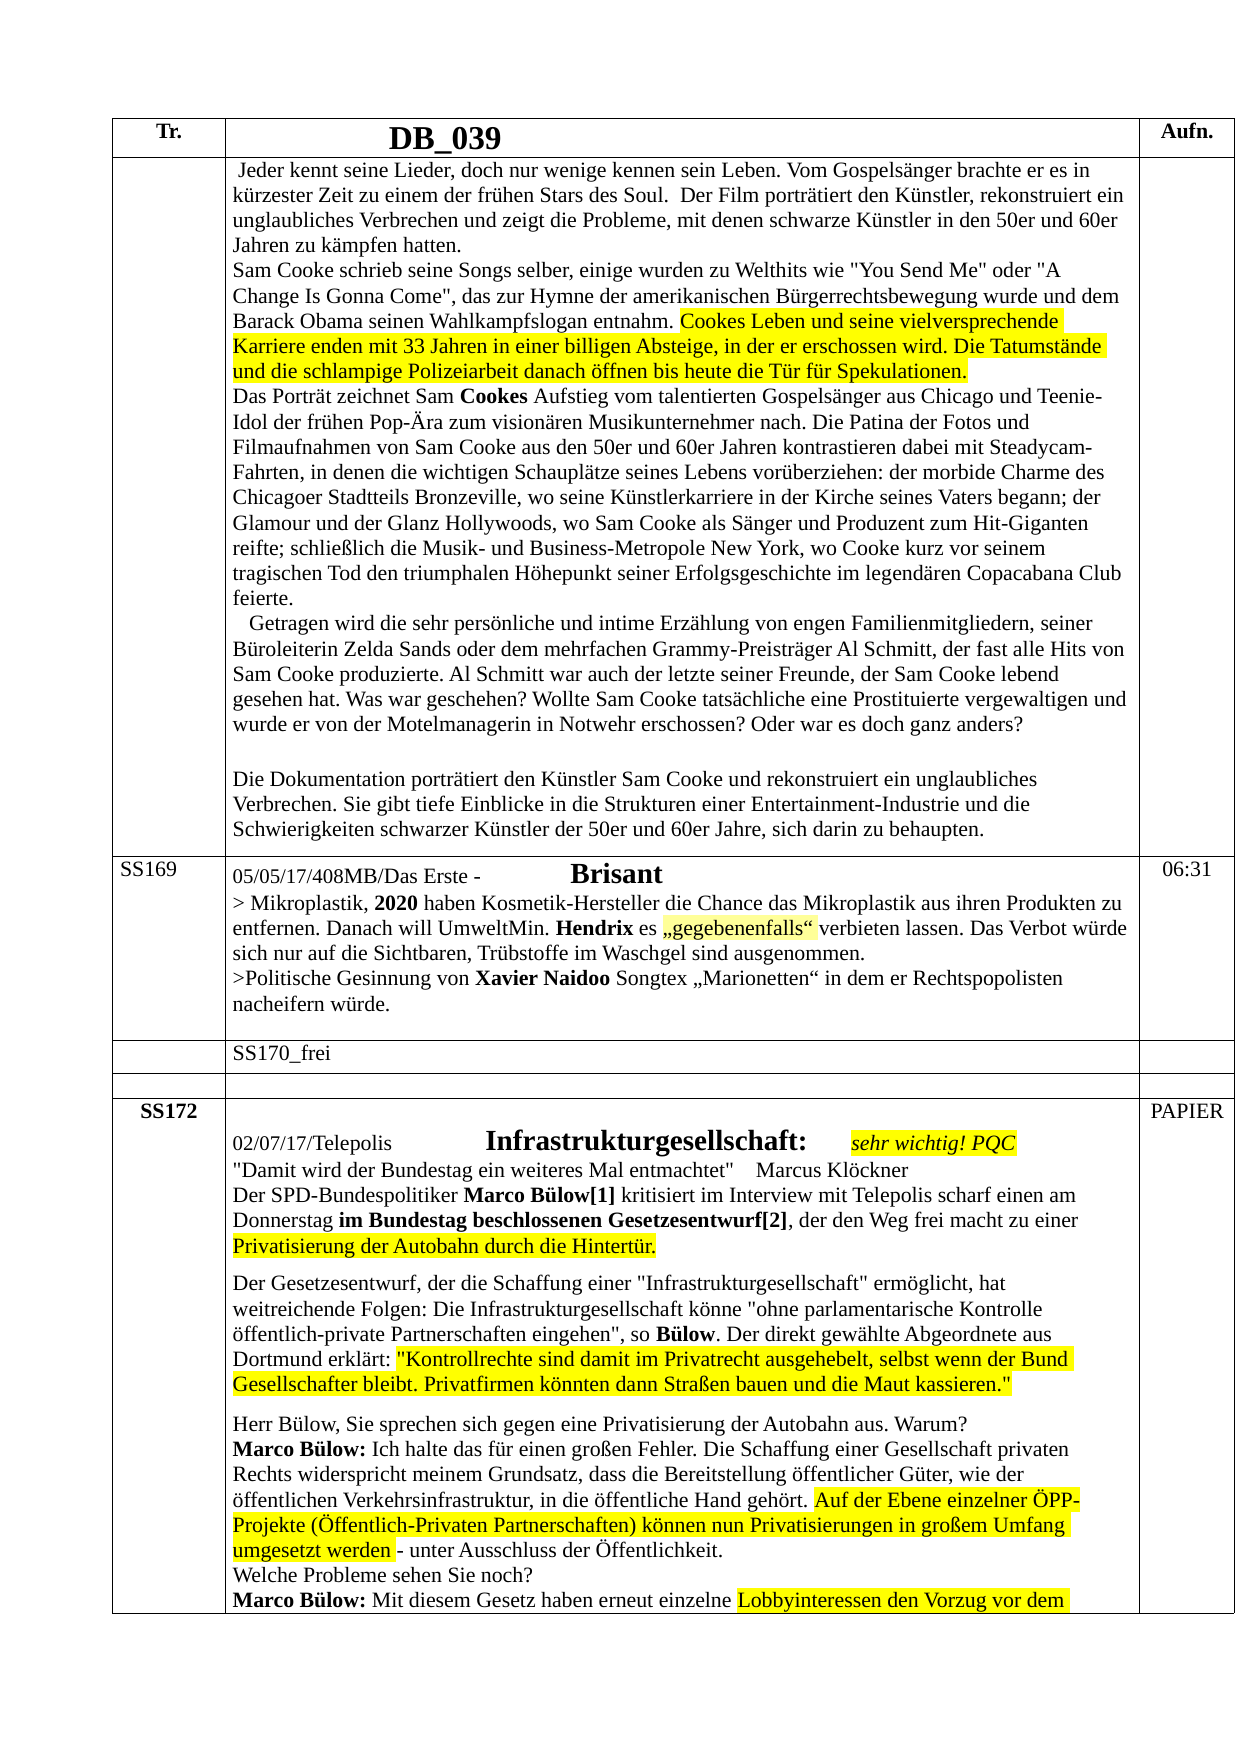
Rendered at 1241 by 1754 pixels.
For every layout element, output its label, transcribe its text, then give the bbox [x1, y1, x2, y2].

table_cell SS172 [113, 1099, 225, 1613]
table_header Aufn. [1140, 119, 1234, 157]
table_cell SS169 [113, 857, 225, 1040]
table_cell 05/05/17/408MB/Das Erste - Brisant > Mikroplastik, 2020 haben Kosmetik-Hersteller die Chance das Mikroplastik aus ihren Produkten zu entfernen. Danach will UmweltMin. Hendrix es „gegebenenfalls“ verbieten lassen. Das Verbot würde sich nur auf die Sichtbaren, Trübstoffe im Waschgel sind ausgenommen. >Politische Gesinnung von Xavier Naidoo Songtex „Marionetten“ in dem er Rechtspopolisten nacheifern würde. [226, 857, 1139, 1040]
table_cell 02/07/17/Telepolis Infrastrukturgesellschaft: sehr wichtig! PQC "Damit wird der Bundestag ein weiteres Mal entmachtet" Marcus Klöckner Der SPD-Bundespolitiker Marco Bülow[1] kritisiert im Interview mit Telepolis scharf einen am Donnerstag im Bundestag beschlossenen Gesetzesentwurf[2], der den Weg frei macht zu einer Privatisierung der Autobahn durch die Hintertür. Der Gesetzesentwurf, der die Schaffung einer "Infrastrukturgesellschaft" ermöglicht, hat weitreichende Folgen: Die Infrastrukturgesellschaft könne "ohne parlamentarische Kontrolle öffentlich-private Partnerschaften eingehen", so Bülow. Der direkt gewählte Abgeordnete aus Dortmund erklärt: "Kontrollrechte sind damit im Privatrecht ausgehebelt, selbst wenn der Bund Gesellschafter bleibt. Privatfirmen könnten dann Straßen bauen und die Maut kassieren." Herr Bülow, Sie sprechen sich gegen eine Privatisierung der Autobahn aus. Warum? Marco Bülow: Ich halte das für einen großen Fehler. Die Schaffung einer Gesellschaft privaten Rechts widerspricht meinem Grundsatz, dass die Bereitstellung öffentlicher Güter, wie der öffentlichen Verkehrsinfrastruktur, in die öffentliche Hand gehört. Auf der Ebene einzelner ÖPP-Projekte (Öffentlich-Privaten Partnerschaften) können nun Privatisierungen in großem Umfang umgesetzt werden - unter Ausschluss der Öffentlichkeit. Welche Probleme sehen Sie noch? Marco Bülow: Mit diesem Gesetz haben erneut einzelne Lobbyinteressen den Vorzug vor dem [226, 1099, 1139, 1613]
table_cell Jeder kennt seine Lieder, doch nur wenige kennen sein Leben. Vom Gospelsänger brachte er es in kürzester Zeit zu einem der frühen Stars des Soul. Der Film porträtiert den Künstler, rekonstruiert ein unglaubliches Verbrechen und zeigt die Probleme, mit denen schwarze Künstler in den 50er und 60er Jahren zu kämpfen hatten. Sam Cooke schrieb seine Songs selber, einige wurden zu Welthits wie "You Send Me" oder "A Change Is Gonna Come", das zur Hymne der amerikanischen Bürgerrechtsbewegung wurde und dem Barack Obama seinen Wahlkampfslogan entnahm. Cookes Leben und seine vielversprechende Karriere enden mit 33 Jahren in einer billigen Absteige, in der er erschossen wird. Die Tatumstände und die schlampige Polizeiarbeit danach öffnen bis heute die Tür für Spekulationen. Das Porträt zeichnet Sam Cookes Aufstieg vom talentierten Gospelsänger aus Chicago und Teenie-Idol der frühen Pop-Ära zum visionären Musikunternehmer nach. Die Patina der Fotos und Filmaufnahmen von Sam Cooke aus den 50er und 60er Jahren kontrastieren dabei mit Steadycam-Fahrten, in denen die wichtigen Schauplätze seines Lebens vorüberziehen: der morbide Charme des Chicagoer Stadtteils Bronzeville, wo seine Künstlerkarriere in der Kirche seines Vaters begann; der Glamour und der Glanz Hollywoods, wo Sam Cooke als Sänger und Produzent zum Hit-Giganten reifte; schließlich die Musik- und Business-Metropole New York, wo Cooke kurz vor seinem tragischen Tod den triumphalen Höhepunkt seiner Erfolgsgeschichte im legendären Copacabana Club feierte. Getragen wird die sehr persönliche und intime Erzählung von engen Familienmitgliedern, seiner Büroleiterin Zelda Sands oder dem mehrfachen Grammy-Preisträger Al Schmitt, der fast alle Hits von Sam Cooke produzierte. Al Schmitt war auch der letzte seiner Freunde, der Sam Cooke lebend gesehen hat. Was war geschehen? Wollte Sam Cooke tatsächliche eine Prostituierte vergewaltigen und wurde er von der Motelmanagerin in Notwehr erschossen? Oder war es doch ganz anders? Die Dokumentation porträtiert den Künstler Sam Cooke und rekonstruiert ein unglaubliches Verbrechen. Sie gibt tiefe Einblicke in die Strukturen einer Entertainment-Industrie und die Schwierigkeiten schwarzer Künstler der 50er und 60er Jahre, sich darin zu behaupten. [226, 158, 1139, 856]
table_cell [1140, 158, 1234, 856]
table_cell [113, 1041, 225, 1073]
table_cell [1140, 1041, 1234, 1073]
table_cell 06:31 [1140, 857, 1234, 1040]
table_cell [113, 158, 225, 856]
table_cell [113, 1074, 225, 1098]
table_cell [1140, 1074, 1234, 1098]
table_cell PAPIER [1140, 1099, 1234, 1613]
table_cell [226, 1074, 1139, 1098]
table_header DB_039 [226, 119, 1139, 157]
table_header Tr. [113, 119, 225, 157]
table_cell SS170_frei [226, 1041, 1139, 1073]
